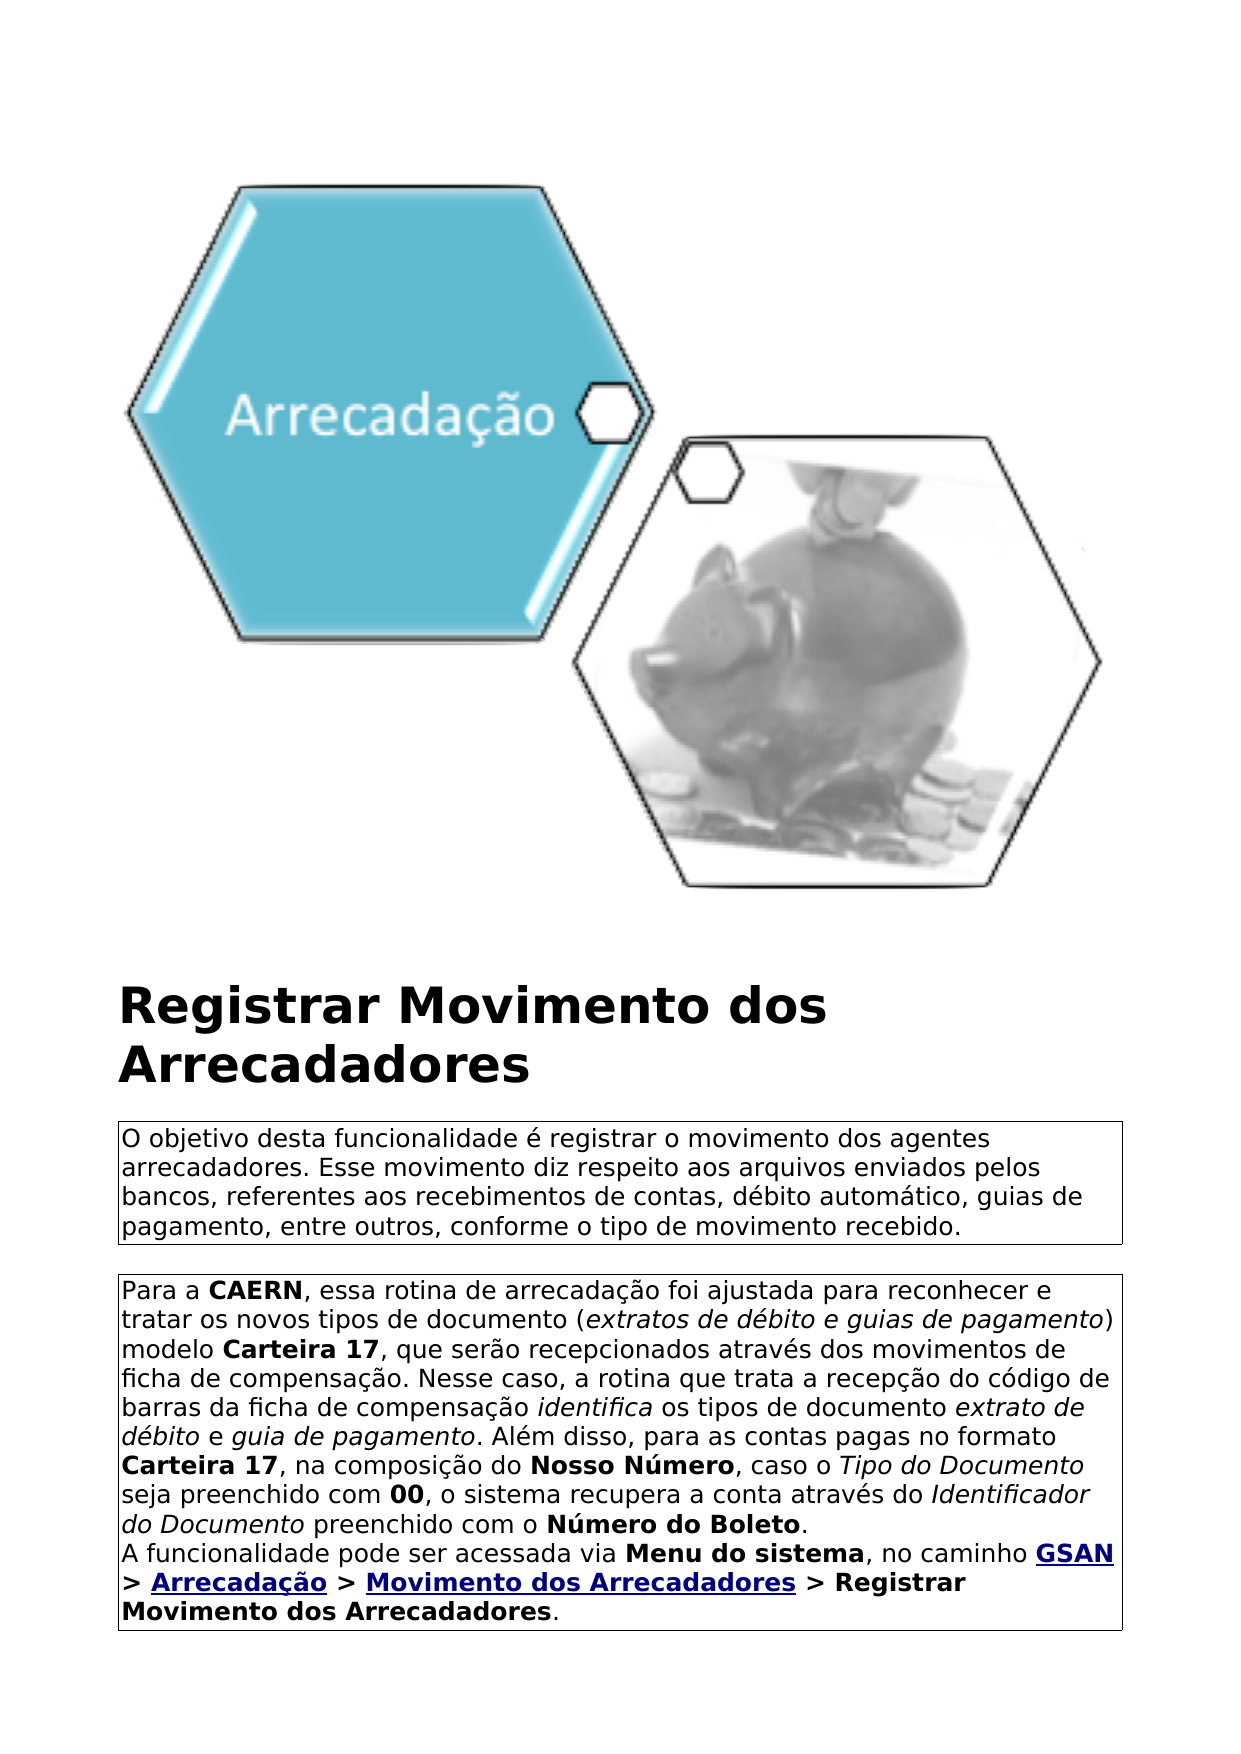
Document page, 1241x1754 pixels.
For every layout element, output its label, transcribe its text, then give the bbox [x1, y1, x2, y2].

picture [118, 118, 1123, 911]
table_header O objetivo desta funcionalidade é registrar o movimento dos agentes arrecadadores. Esse movimento diz respeito aos arquivos enviados pelos bancos, referentes aos recebimentos de contas, débito automático, guias de pagamento, entre outros, conforme o tipo de movimento recebido. [119, 1122, 1122, 1244]
subtitle Registrar Movimento dos Arrecadadores [118, 977, 1122, 1094]
table_header Para a CAERN, essa rotina de arrecadação foi ajustada para reconhecer e tratar os novos tipos de documento (extratos de débito e guias de pagamento) modelo Carteira 17, que serão recepcionados através dos movimentos de ficha de compensação. Nesse caso, a rotina que trata a recepção do código de barras da ficha de compensação identifica os tipos de documento extrato de débito e guia de pagamento. Além disso, para as contas pagas no formato Carteira 17, na composição do Nosso Número, caso o Tipo do Documento seja preenchido com 00, o sistema recupera a conta através do Identificador do Documento preenchido com o Número do Boleto. A funcionalidade pode ser acessada via Menu do sistema, no caminho GSAN > Arrecadação > Movimento dos Arrecadadores > Registrar Movimento dos Arrecadadores. [119, 1275, 1122, 1629]
